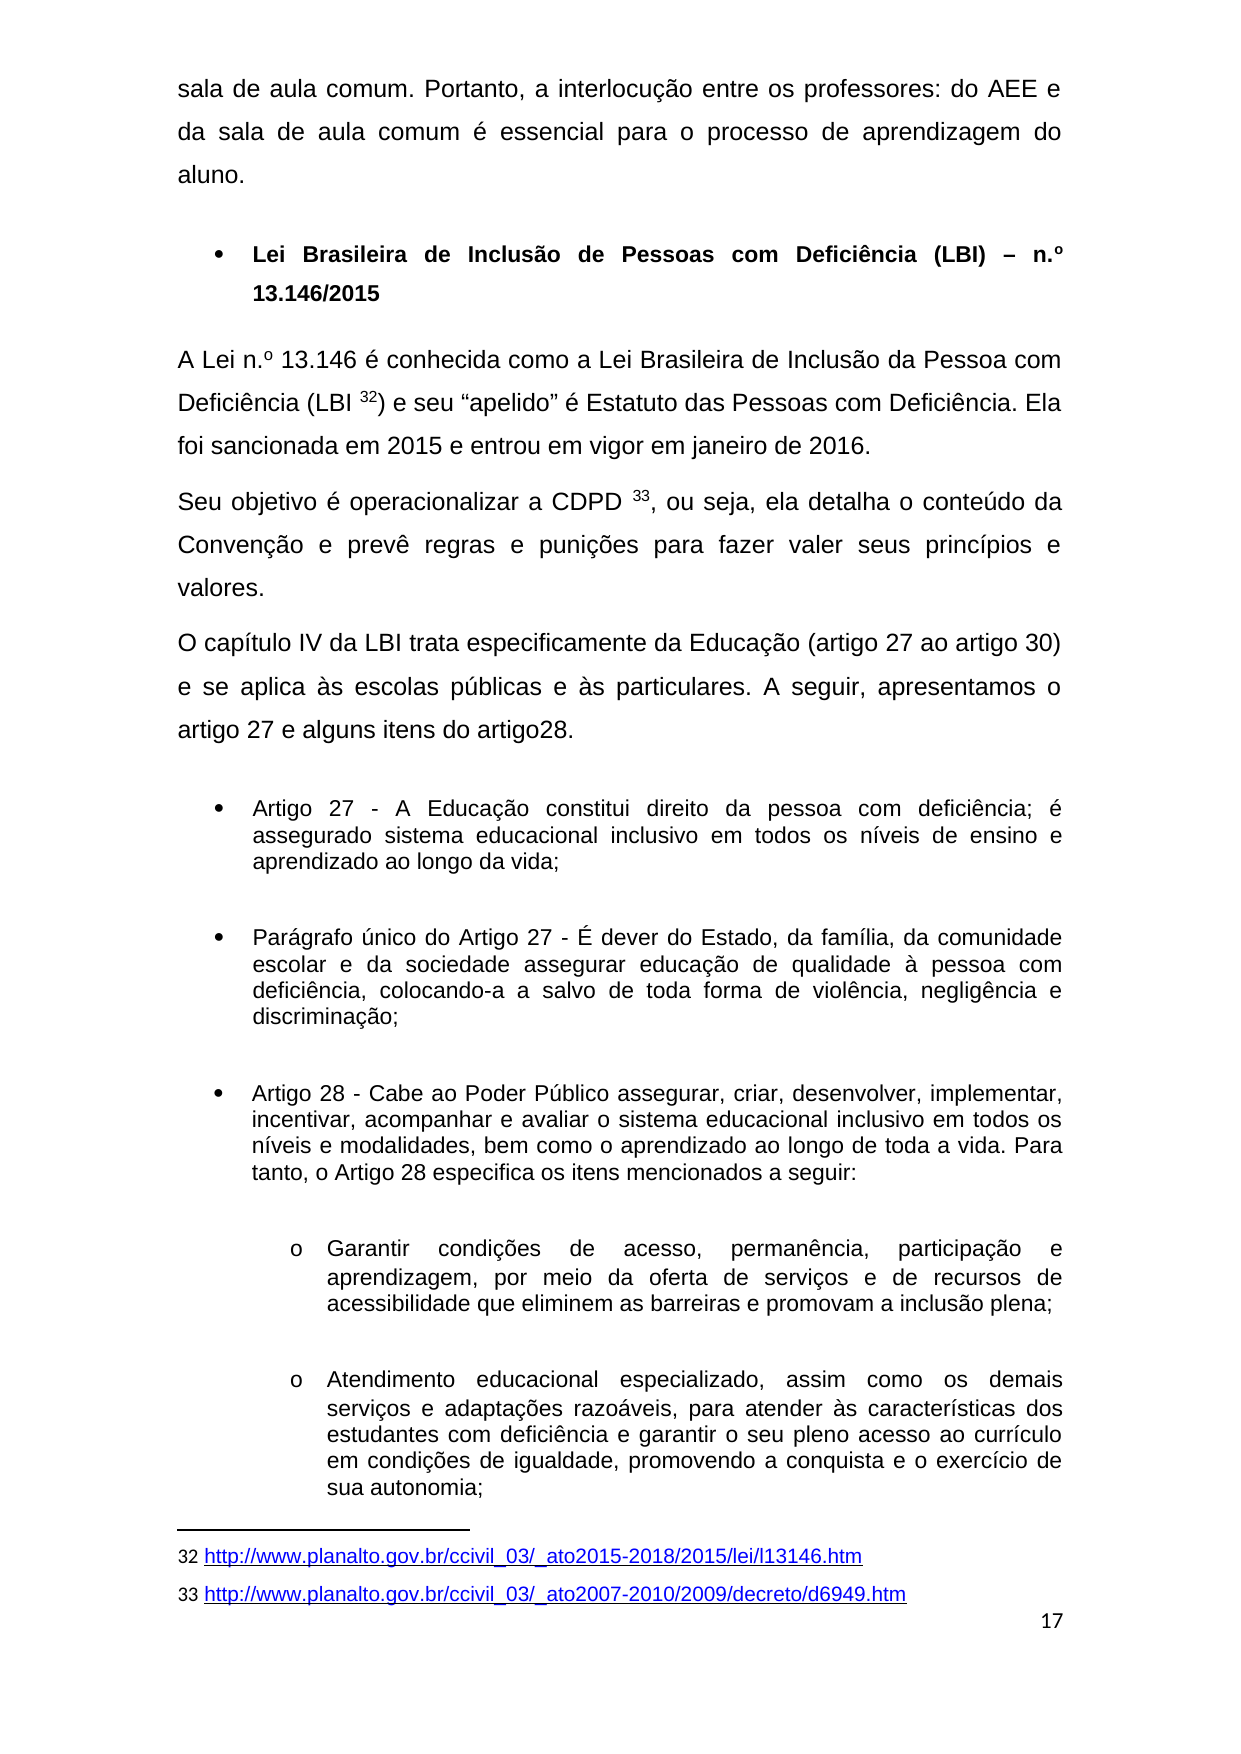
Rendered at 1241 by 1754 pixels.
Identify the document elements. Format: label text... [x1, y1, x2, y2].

list Artigo 28 - Cabe ao Poder Público assegurar, criar, desenvolver, implementar, incentivar, acompanhar e avaliar o sistema educacional inclusivo em todos os níveis e modalidades, bem como o aprendizado ao longo de toda a vida. Para tanto, o Artigo 28 especifica os itens mencionados a seguir: [214, 1080, 1063, 1185]
text sala de aula comum. Portanto, a interlocução entre os professores: do AEE e da sala de aula comum é essencial para o processo de aprendizagem do aluno. [177, 74, 1063, 189]
list Atendimento educacional especializado, assim como os demais serviços e adaptações razoáveis, para atender às características dos estudantes com deficiência e garantir o seu pleno acesso ao currículo em condições de igualdade, promovendo a conquista e o exercício de sua autonomia; [289, 1366, 1063, 1500]
text A Lei n.o 13.146 é conhecida como a Lei Brasileira de Inclusão da Pessoa com Deficiência (LBI ) e seu “apelido” é Estatuto das Pessoas com Deficiência. Ela foi sancionada em 2015 e entrou em vigor em janeiro de 2016. [177, 344, 1063, 459]
list Lei Brasileira de Inclusão de Pessoas com Deficiência (LBI) – n.o 13.146/2015 [215, 241, 1063, 306]
text http://www.planalto.gov.br/ccivil_03/_ato2007-2010/2009/decreto/d6949.htm [177, 1581, 1063, 1606]
list Parágrafo único do Artigo 27 - É dever do Estado, da família, da comunidade escolar e da sociedade assegurar educação de qualidade à pessoa com deficiência, colocando-a a salvo de toda forma de violência, negligência e discriminação; [215, 924, 1063, 1030]
list Garantir condições de acesso, permanência, participação e aprendizagem, por meio da oferta de serviços e de recursos de acessibilidade que eliminem as barreiras e promovam a inclusão plena; [289, 1235, 1063, 1316]
text Seu objetivo é operacionalizar a CDPD , ou seja, ela detalha o conteúdo da Convenção e prevê regras e punições para fazer valer seus princípios e valores. [177, 486, 1063, 601]
list Artigo 27 - A Educação constitui direito da pessoa com deficiência; é assegurado sistema educacional inclusivo em todos os níveis de ensino e aprendizado ao longo da vida; [215, 795, 1063, 874]
text http://www.planalto.gov.br/ccivil_03/_ato2015-2018/2015/lei/l13146.htm [177, 1543, 1063, 1568]
text O capítulo IV da LBI trata especificamente da Educação (artigo 27 ao artigo 30) e se aplica às escolas públicas e às particulares. A seguir, apresentamos o artigo 27 e alguns itens do artigo28. [177, 628, 1063, 743]
